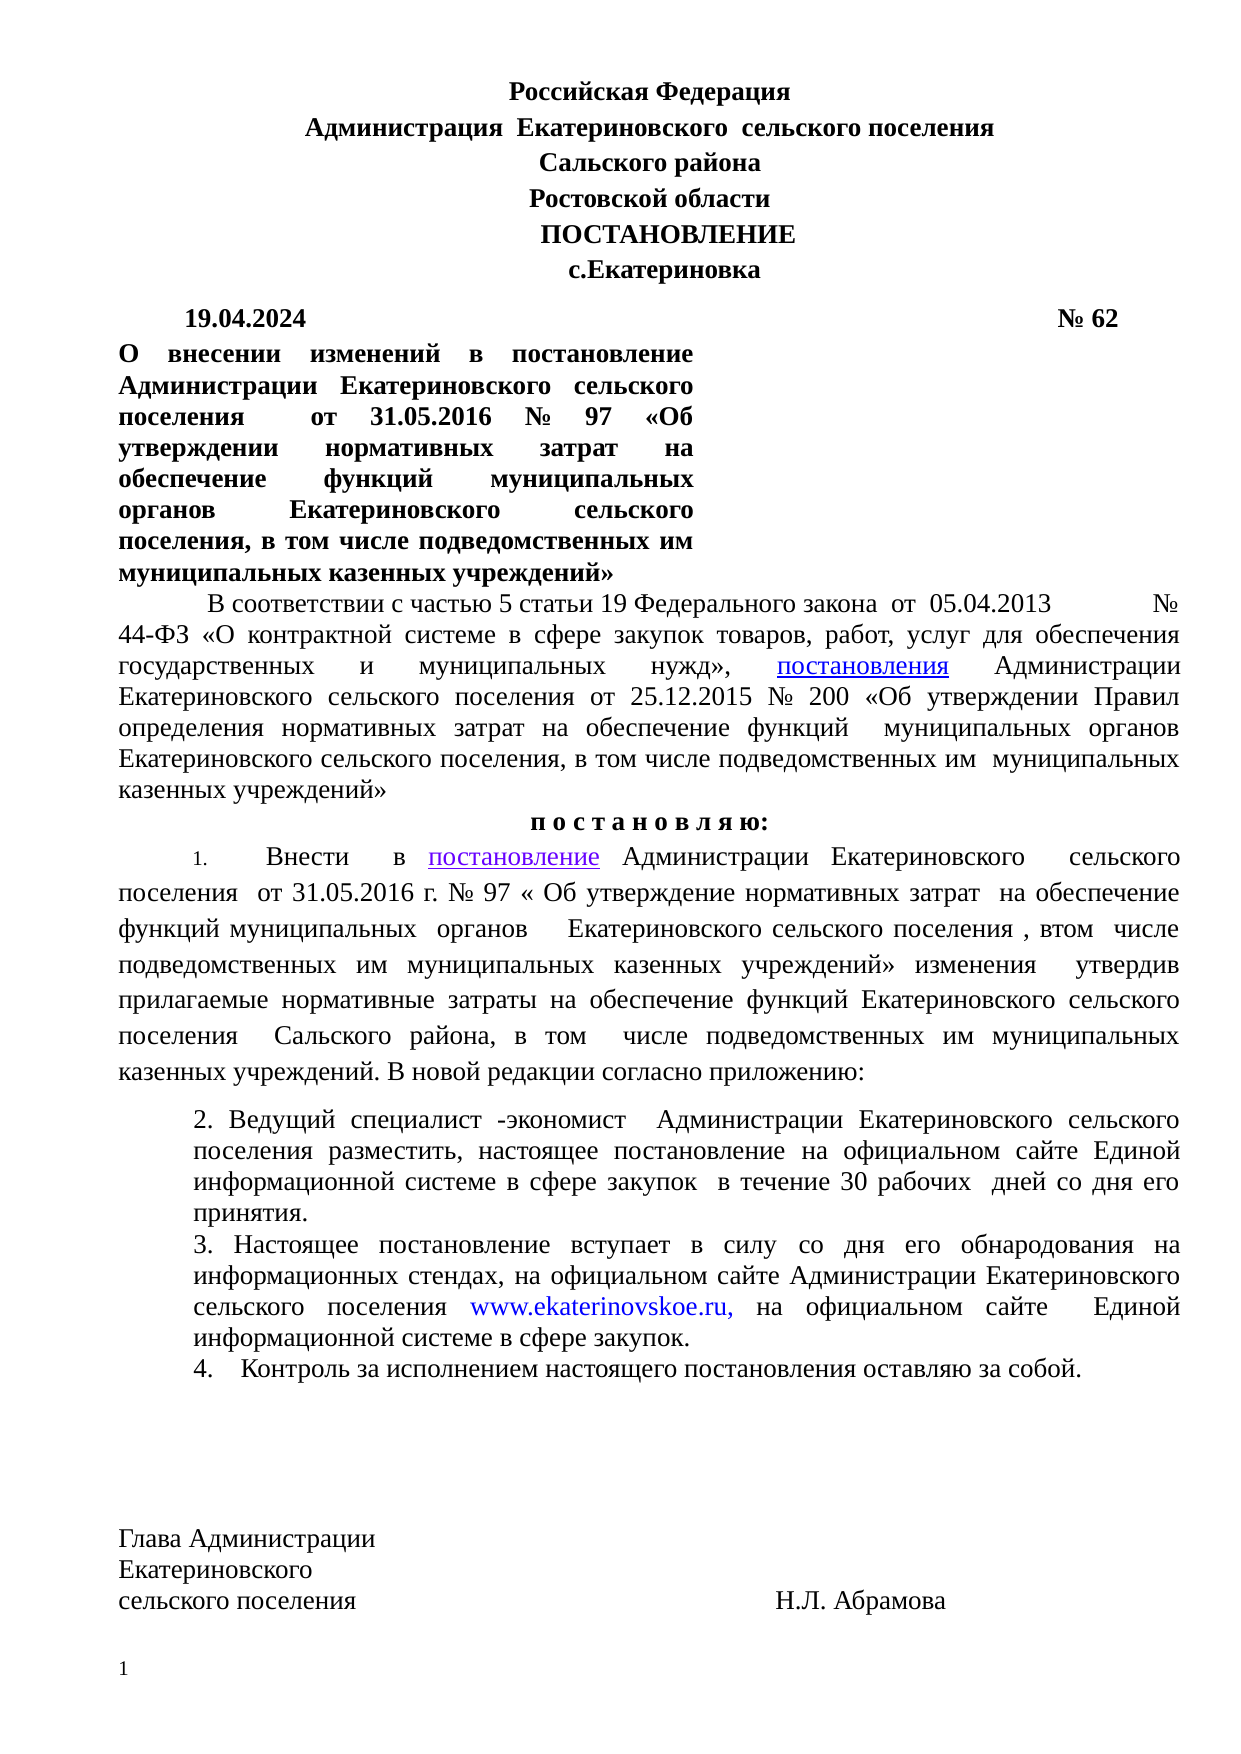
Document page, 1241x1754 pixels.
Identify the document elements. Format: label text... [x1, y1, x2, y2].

text Екатериновского [118, 1553, 1181, 1584]
text с.Екатериновка [148, 254, 1181, 285]
text сельского поселения Н.Л. Абрамова [118, 1584, 1181, 1615]
list ПОСТАНОВЛЕНИЕ [156, 218, 1181, 249]
text В соответствии с частью 5 статьи 19 Федерального закона от 05.04.2013 № 44-ФЗ «О контрактной системе в сфере закупок товаров, работ, услуг для обеспечения государственных и муниципальных нужд», постановления Администрации Екатериновского сельского поселения от 25.12.2015 № 200 «Об утверждении Правил определения нормативных затрат на обеспечение функций муниципальных органов Екатериновского сельского поселения, в том числе подведомственных им муниципальных казенных учреждений» [118, 587, 1181, 805]
text Сальского района [118, 146, 1181, 178]
list Внести в постановление Администрации Екатериновского сельского поселения от 31.05.2016 г. № 97 « Об утверждение нормативных затрат на обеспечение функций муниципальных органов Екатериновского сельского поселения , втом числе подведомственных им муниципальных казенных учреждений» изменения утвердив прилагаемые нормативные затраты на обеспечение функций Екатериновского сельского поселения Сальского района, в том числе подведомственных им муниципальных казенных учреждений. В новой редакции согласно приложению: [118, 841, 1181, 1086]
text О внесении изменений в постановление Администрации Екатериновского сельского поселения от 31.05.2016 № 97 «Об утверждении нормативных затрат на обеспечение функций муниципальных органов Екатериновского сельского поселения, в том числе подведомственных им муниципальных казенных учреждений» [118, 338, 694, 587]
text п о с т а н о в л я ю: [118, 805, 1181, 836]
text Администрация Екатериновского сельского поселения [118, 111, 1181, 142]
text 19.04.2024 № 62 [118, 302, 1178, 333]
text 4. Контроль за исполнением настоящего постановления оставляю за собой. [193, 1352, 1181, 1383]
text Глава Администрации [118, 1522, 1181, 1553]
text 2. Ведущий специалист -экономист Администрации Екатериновского сельского поселения разместить, настоящее постановление на официальном сайте Единой информационной системе в сфере закупок в течение 30 рабочих дней со дня его принятия. [193, 1103, 1181, 1228]
text Ростовской области [118, 182, 1181, 213]
text Российская Федерация [118, 75, 1181, 106]
text 3. Настоящее постановление вступает в силу со дня его обнародования на информационных стендах, на официальном сайте Администрации Екатериновского сельского поселения www.ekaterinovskoe.ru, на официальном сайте Единой информационной системе в сфере закупок. [193, 1228, 1181, 1352]
